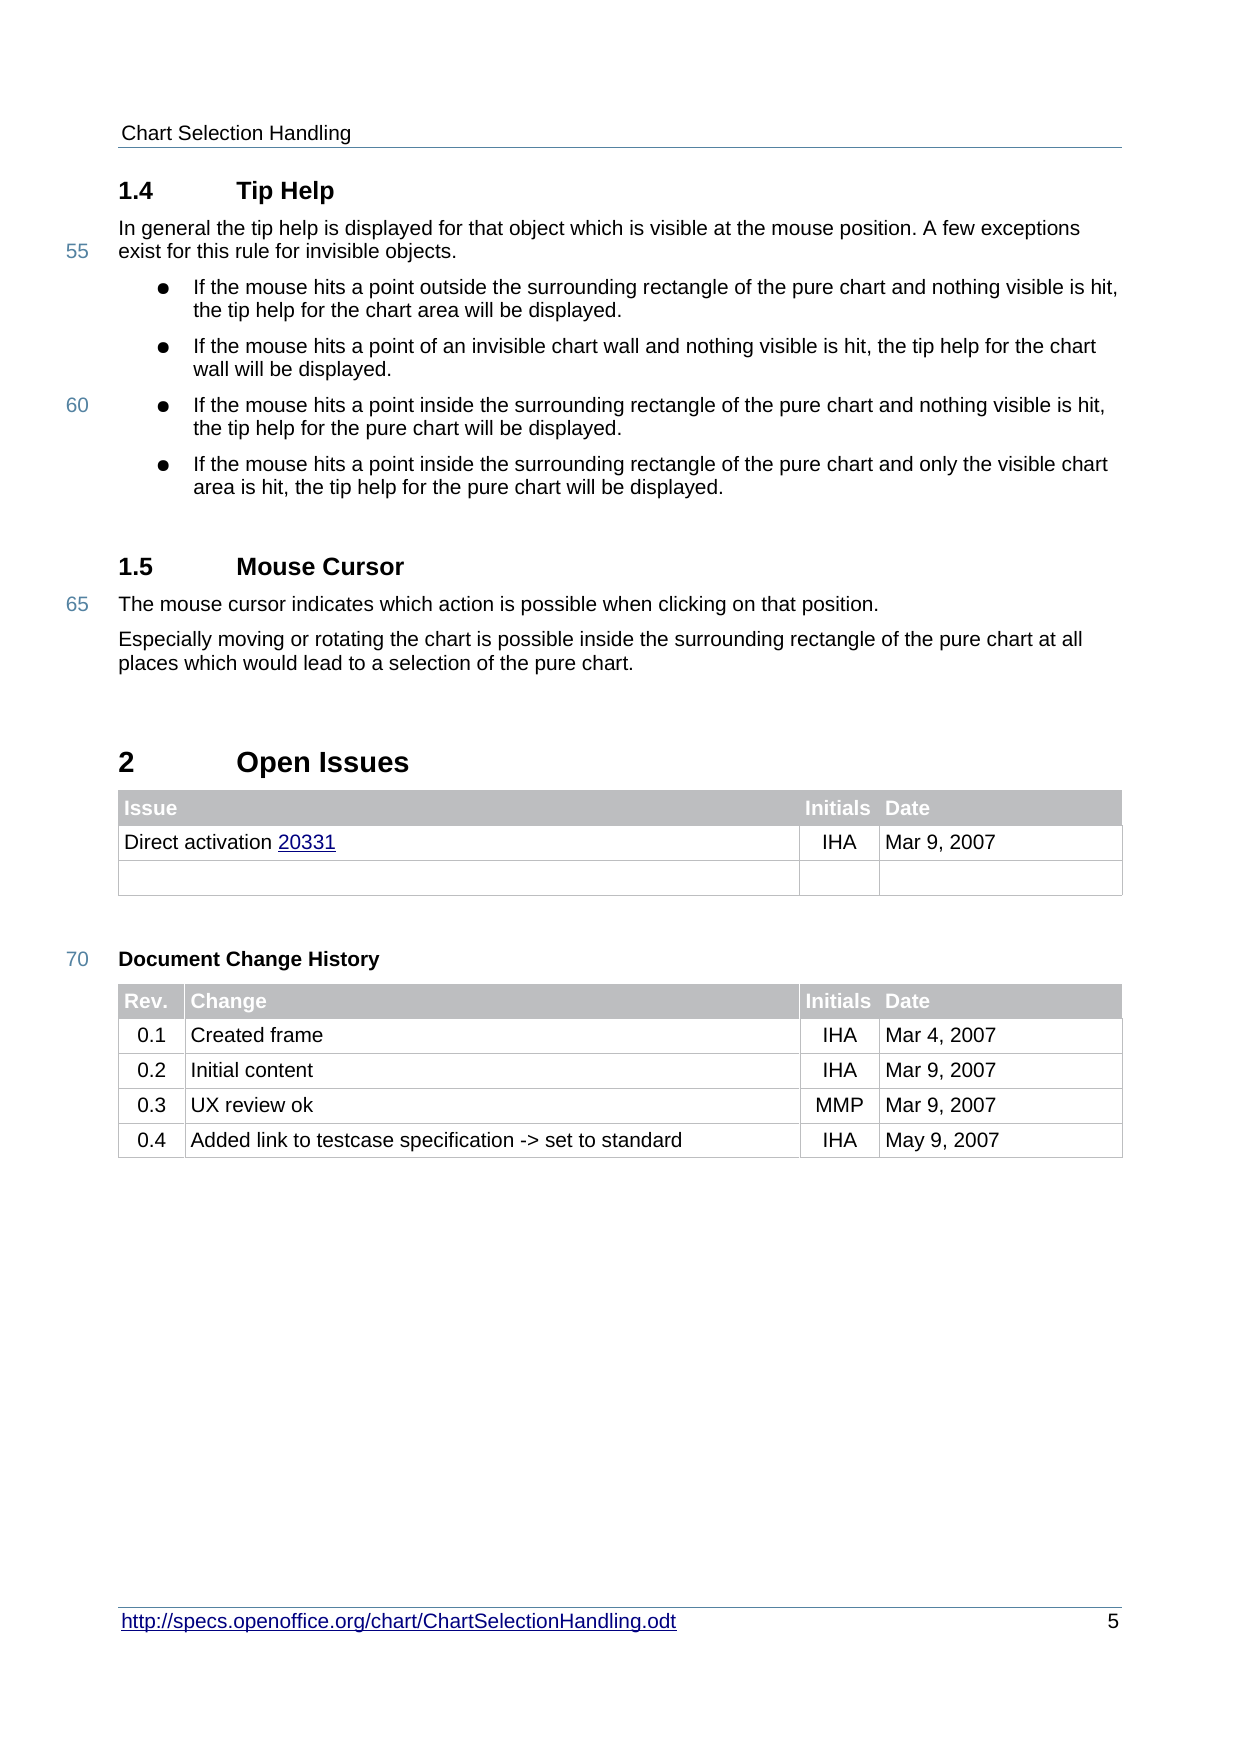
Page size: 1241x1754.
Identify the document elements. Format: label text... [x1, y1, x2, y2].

subtitle Document Change History [118, 948, 1122, 971]
table_header Change [185, 984, 799, 1018]
table_cell MMP [801, 1089, 879, 1123]
subtitle Tip Help [118, 177, 1122, 205]
table_cell Mar 4, 2007 [880, 1019, 1122, 1053]
list If the mouse hits a point outside the surrounding rectangle of the pure chart and nothing visible is hit, the tip help for the chart area will be displayed. [156, 275, 1122, 322]
table_cell Initial content [186, 1054, 799, 1088]
table_cell 0.2 [119, 1054, 184, 1088]
table_cell Mar 9, 2007 [880, 826, 1122, 860]
table_cell 0.3 [119, 1089, 184, 1123]
table_header Initials [800, 984, 879, 1018]
subtitle Open Issues [118, 746, 1122, 779]
table_cell Mar 9, 2007 [880, 1054, 1122, 1088]
table_cell May 9, 2007 [880, 1124, 1122, 1157]
text Especially moving or rotating the chart is possible inside the surrounding rectangle of the pure chart at all places which would lead to a selection of the pure chart. [118, 628, 1122, 674]
table_header Date [879, 984, 1122, 1018]
table_cell 0.4 [119, 1124, 184, 1157]
table_cell IHA [801, 1054, 879, 1088]
table_cell UX review ok [186, 1089, 799, 1123]
table_cell Direct activation 20331 [119, 826, 799, 860]
table_header Rev. [118, 984, 184, 1018]
table_header Initials [799, 790, 879, 825]
list If the mouse hits a point inside the surrounding rectangle of the pure chart and nothing visible is hit, the tip help for the pure chart will be displayed. [156, 393, 1122, 440]
table_cell Added link to testcase specification -> set to standard [186, 1124, 799, 1157]
text The mouse cursor indicates which action is possible when clicking on that position. [118, 592, 1122, 616]
text In general the tip help is displayed for that object which is visible at the mouse position. A few exceptions exist for this rule for invisible objects. [118, 216, 1122, 263]
subtitle Mouse Cursor [118, 553, 1122, 581]
table_header Issue [118, 790, 799, 825]
table_cell IHA [801, 1124, 879, 1157]
table_cell IHA [800, 826, 879, 860]
table_cell IHA [801, 1019, 879, 1053]
table_cell [800, 861, 879, 895]
table_cell Mar 9, 2007 [880, 1089, 1122, 1123]
list If the mouse hits a point inside the surrounding rectangle of the pure chart and only the visible chart area is hit, the tip help for the pure chart will be displayed. [156, 452, 1122, 499]
list If the mouse hits a point of an invisible chart wall and nothing visible is hit, the tip help for the chart wall will be displayed. [156, 334, 1122, 381]
table_cell Created frame [186, 1019, 799, 1053]
table_cell 0.1 [119, 1019, 184, 1053]
table_cell [119, 861, 799, 895]
table_header Date [879, 790, 1122, 825]
table_cell [880, 861, 1122, 895]
